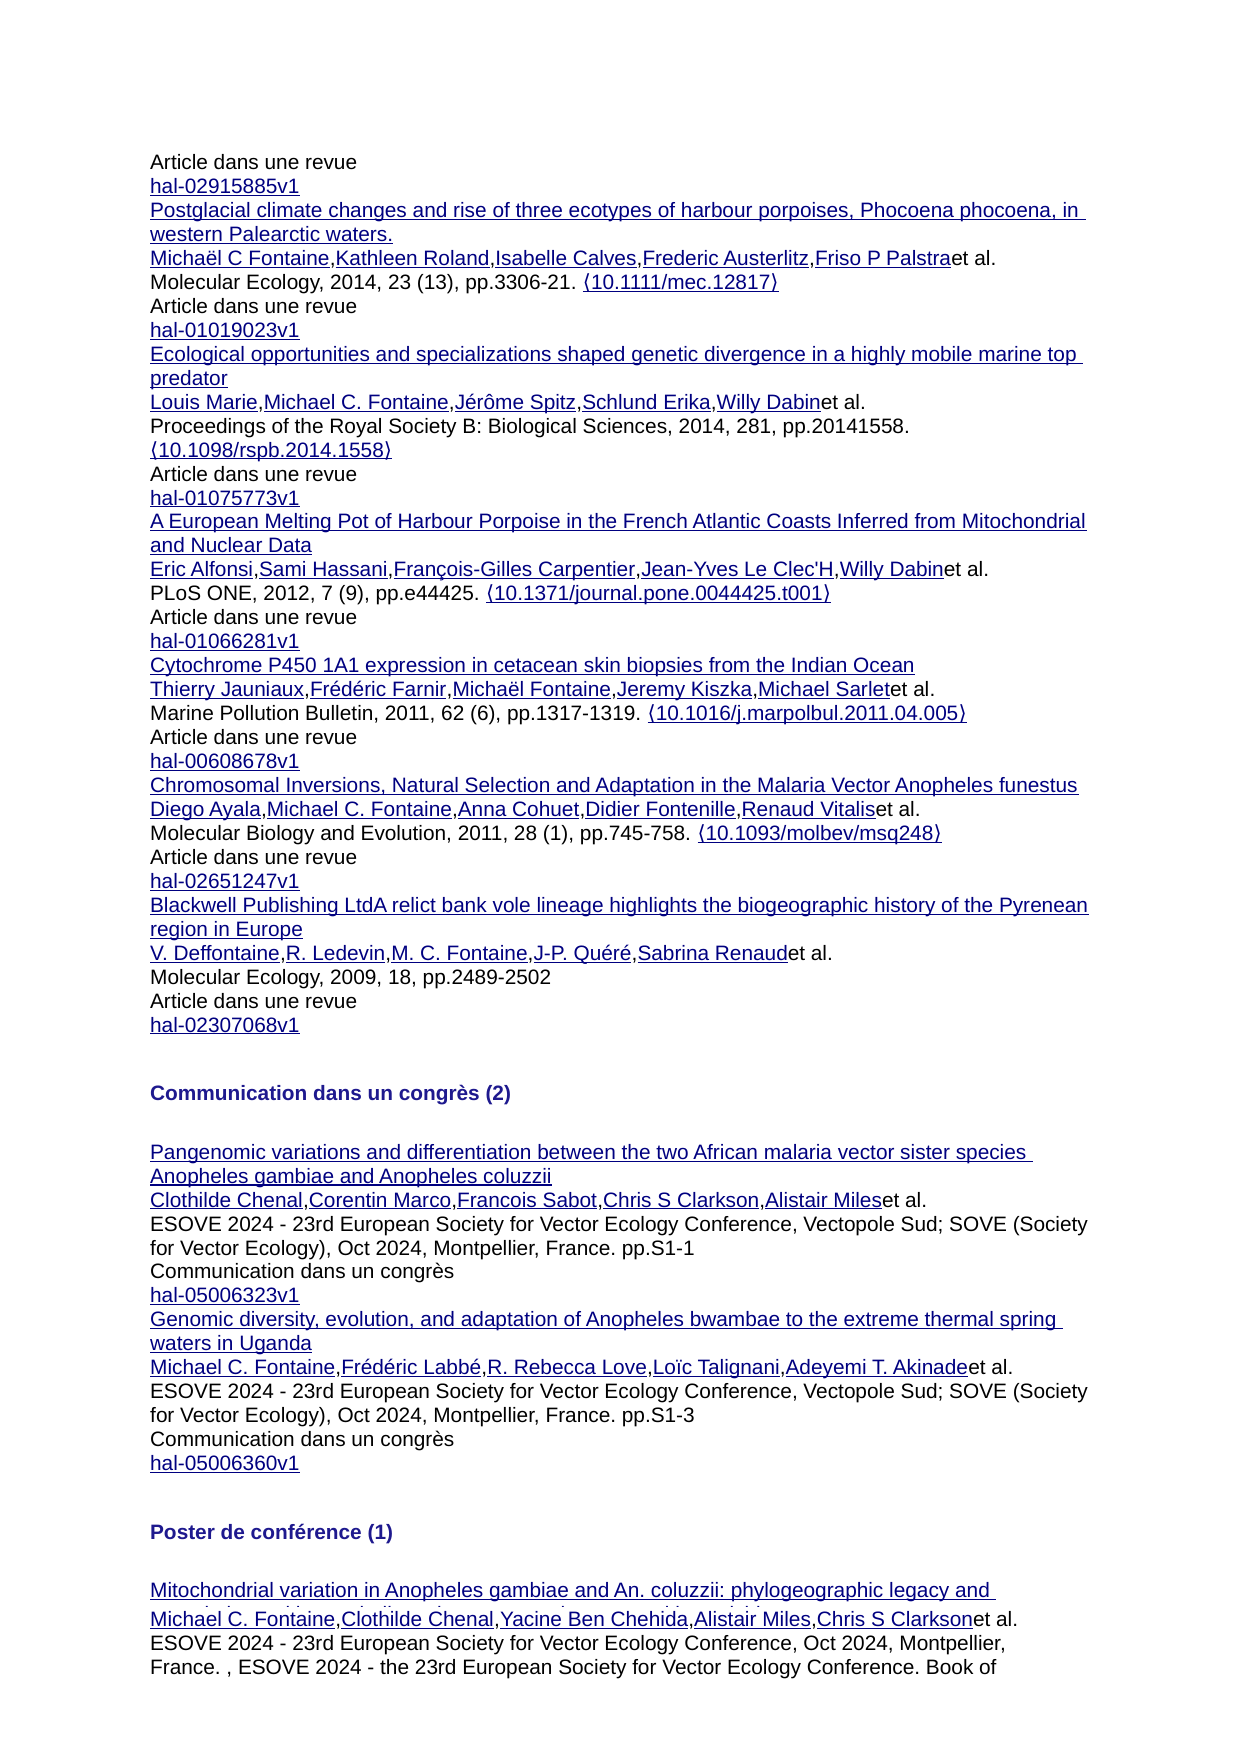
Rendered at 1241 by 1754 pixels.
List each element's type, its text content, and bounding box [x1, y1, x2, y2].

table_cell Cytochrome P450 1A1 expression in cetacean skin biopsies from the Indian Ocean Thierry Jauniaux,Frédéric Farnir,Michaël Fontaine,Jeremy Kiszka,Michael Sarletet al. Marine Pollution Bulletin, 2011, 62 (6), pp.1317-1319. ⟨10.1016/j.marpolbul.2011.04.005⟩ Article dans une revue hal-00608678v1 [150, 653, 1090, 773]
table_cell Genomic diversity, evolution, and adaptation of Anopheles bwambae to the extreme thermal spring waters in Uganda Michael C. Fontaine,Frédéric Labbé,R. Rebecca Love,Loïc Talignani,Adeyemi T. Akinadeet al. ESOVE 2024 - 23rd European Society for Vector Ecology Conference, Vectopole Sud; SOVE (Society for Vector Ecology), Oct 2024, Montpellier, France. pp.S1-3 Communication dans un congrès hal-05006360v1 [150, 1307, 1090, 1475]
table_header Pangenomic variations and differentiation between the two African malaria vector sister species Anopheles gambiae and Anopheles coluzzii Clothilde Chenal,Corentin Marco,Francois Sabot,Chris S Clarkson,Alistair Mileset al. ESOVE 2024 - 23rd European Society for Vector Ecology Conference, Vectopole Sud; SOVE (Society for Vector Ecology), Oct 2024, Montpellier, France. pp.S1-1 Communication dans un congrès hal-05006323v1 [150, 1140, 1090, 1307]
table_cell Article dans une revue hal-02915885v1 [150, 150, 1090, 198]
table_cell Postglacial climate changes and rise of three ecotypes of harbour porpoises, Phocoena phocoena, in western Palearctic waters. Michaël C Fontaine,Kathleen Roland,Isabelle Calves,Frederic Austerlitz,Friso P Palstraet al. Molecular Ecology, 2014, 23 (13), pp.3306-21. ⟨10.1111/mec.12817⟩ Article dans une revue hal-01019023v1 [150, 198, 1090, 342]
table_header Mitochondrial variation in Anopheles gambiae and An. coluzzii: phylogeographic legacy and associations with metabolic resistance to pathogens and insecticides Michael C. Fontaine,Clothilde Chenal,Yacine Ben Chehida,Alistair Miles,Chris S Clarksonet al. ESOVE 2024 - 23rd European Society for Vector Ecology Conference, Oct 2024, Montpellier, France. , ESOVE 2024 - the 23rd European Society for Vector Ecology Conference. Book of [150, 1578, 1090, 1679]
table_cell Chromosomal Inversions, Natural Selection and Adaptation in the Malaria Vector Anopheles funestus Diego Ayala,Michael C. Fontaine,Anna Cohuet,Didier Fontenille,Renaud Vitaliset al. Molecular Biology and Evolution, 2011, 28 (1), pp.745-758. ⟨10.1093/molbev/msq248⟩ Article dans une revue hal-02651247v1 [150, 773, 1090, 893]
subtitle Poster de conférence (1) [150, 1520, 1090, 1544]
subtitle Communication dans un congrès (2) [150, 1081, 1090, 1105]
table_cell A European Melting Pot of Harbour Porpoise in the French Atlantic Coasts Inferred from Mitochondrial and Nuclear Data Eric Alfonsi,Sami Hassani,François-Gilles Carpentier,Jean-Yves Le Clec'H,Willy Dabinet al. PLoS ONE, 2012, 7 (9), pp.e44425. ⟨10.1371/journal.pone.0044425.t001⟩ Article dans une revue hal-01066281v1 [150, 509, 1090, 653]
table_cell Ecological opportunities and specializations shaped genetic divergence in a highly mobile marine top predator Louis Marie,Michael C. Fontaine,Jérôme Spitz,Schlund Erika,Willy Dabinet al. Proceedings of the Royal Society B: Biological Sciences, 2014, 281, pp.20141558. ⟨10.1098/rspb.2014.1558⟩ Article dans une revue hal-01075773v1 [150, 342, 1090, 509]
table_cell Blackwell Publishing LtdA relict bank vole lineage highlights the biogeographic history of the Pyrenean region in Europe V. Deffontaine,R. Ledevin,M. C. Fontaine,J-P. Quéré,Sabrina Renaudet al. Molecular Ecology, 2009, 18, pp.2489-2502 Article dans une revue hal-02307068v1 [150, 893, 1090, 1036]
